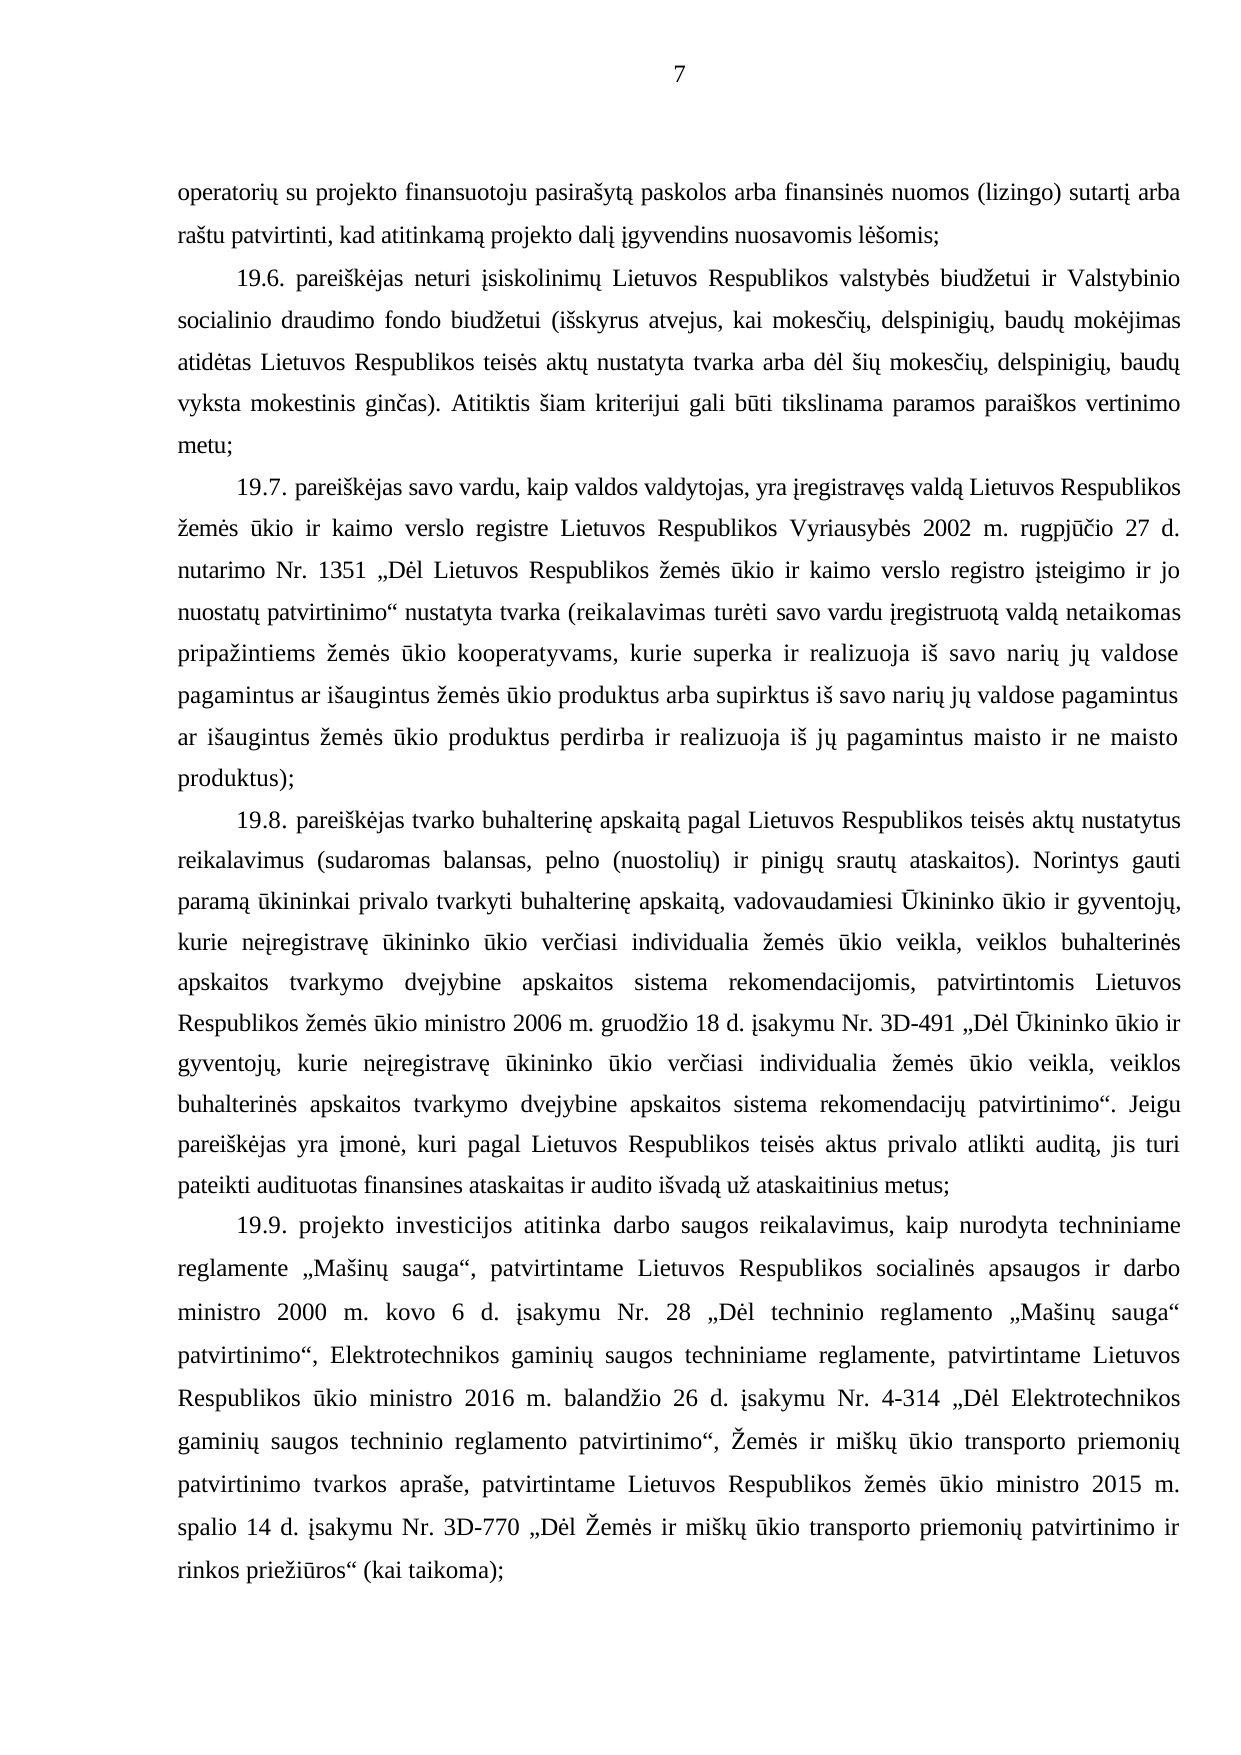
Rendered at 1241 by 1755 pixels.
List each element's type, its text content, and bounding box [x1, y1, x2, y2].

text 19.8. pareiškėjas tvarko buhalterinę apskaitą pagal Lietuvos Respublikos teisės aktų nustatytus reikalavimus (sudaromas balansas, pelno (nuostolių) ir pinigų srautų ataskaitos). Norintys gauti paramą ūkininkai privalo tvarkyti buhalterinę apskaitą, vadovaudamiesi Ūkininko ūkio ir gyventojų, kurie neįregistravę ūkininko ūkio verčiasi individualia žemės ūkio veikla, veiklos buhalterinės apskaitos tvarkymo dvejybine apskaitos sistema rekomendacijomis, patvirtintomis Lietuvos Respublikos žemės ūkio ministro 2006 m. gruodžio 18 d. įsakymu Nr. 3D-491 „Dėl Ūkininko ūkio ir gyventojų, kurie neįregistravę ūkininko ūkio verčiasi individualia žemės ūkio veikla, veiklos buhalterinės apskaitos tvarkymo dvejybine apskaitos sistema rekomendacijų patvirtinimo“. Jeigu pareiškėjas yra įmonė, kuri pagal Lietuvos Respublikos teisės aktus privalo atlikti auditą, jis turi pateikti audituotas finansines ataskaitas ir audito išvadą už ataskaitinius metus; [177, 805, 1181, 1198]
text 19.6. pareiškėjas neturi įsiskolinimų Lietuvos Respublikos valstybės biudžetui ir Valstybinio socialinio draudimo fondo biudžetui (išskyrus atvejus, kai mokesčių, delspinigių, baudų mokėjimas atidėtas Lietuvos Respublikos teisės aktų nustatyta tvarka arba dėl šių mokesčių, delspinigių, baudų vyksta mokestinis ginčas). Atitiktis šiam kriterijui gali būti tikslinama paramos paraiškos vertinimo metu; [177, 263, 1181, 459]
text 19.7. pareiškėjas savo vardu, kaip valdos valdytojas, yra įregistravęs valdą Lietuvos Respublikos žemės ūkio ir kaimo verslo registre Lietuvos Respublikos Vyriausybės 2002 m. rugpjūčio 27 d. nutarimo Nr. 1351 „Dėl Lietuvos Respublikos žemės ūkio ir kaimo verslo registro įsteigimo ir jo nuostatų patvirtinimo“ nustatyta tvarka (reikalavimas turėti savo vardu įregistruotą valdą netaikomas pripažintiems žemės ūkio kooperatyvams, kurie superka ir realizuoja iš savo narių jų valdose pagamintus ar išaugintus žemės ūkio produktus arba supirktus iš savo narių jų valdose pagamintus ar išaugintus žemės ūkio produktus perdirba ir realizuoja iš jų pagamintus maisto ir ne maisto produktus); [177, 472, 1181, 792]
text 19.9. projekto investicijos atitinka darbo saugos reikalavimus, kaip nurodyta techniniame reglamente „Mašinų sauga“, patvirtintame Lietuvos Respublikos socialinės apsaugos ir darbo ministro 2000 m. kovo 6 d. įsakymu Nr. 28 „Dėl techninio reglamento „Mašinų sauga“ patvirtinimo“, Elektrotechnikos gaminių saugos techniniame reglamente, patvirtintame Lietuvos Respublikos ūkio ministro 2016 m. balandžio 26 d. įsakymu Nr. 4-314 „Dėl Elektrotechnikos gaminių saugos techninio reglamento patvirtinimo“, Žemės ir miškų ūkio transporto priemonių patvirtinimo tvarkos apraše, patvirtintame Lietuvos Respublikos žemės ūkio ministro 2015 m. spalio 14 d. įsakymu Nr. 3D-770 „Dėl Žemės ir miškų ūkio transporto priemonių patvirtinimo ir rinkos priežiūros“ (kai taikoma); [177, 1210, 1181, 1584]
text operatorių su projekto finansuotoju pasirašytą paskolos arba finansinės nuomos (lizingo) sutartį arba raštu patvirtinti, kad atitinkamą projekto dalį įgyvendins nuosavomis lėšomis; [177, 177, 1181, 249]
